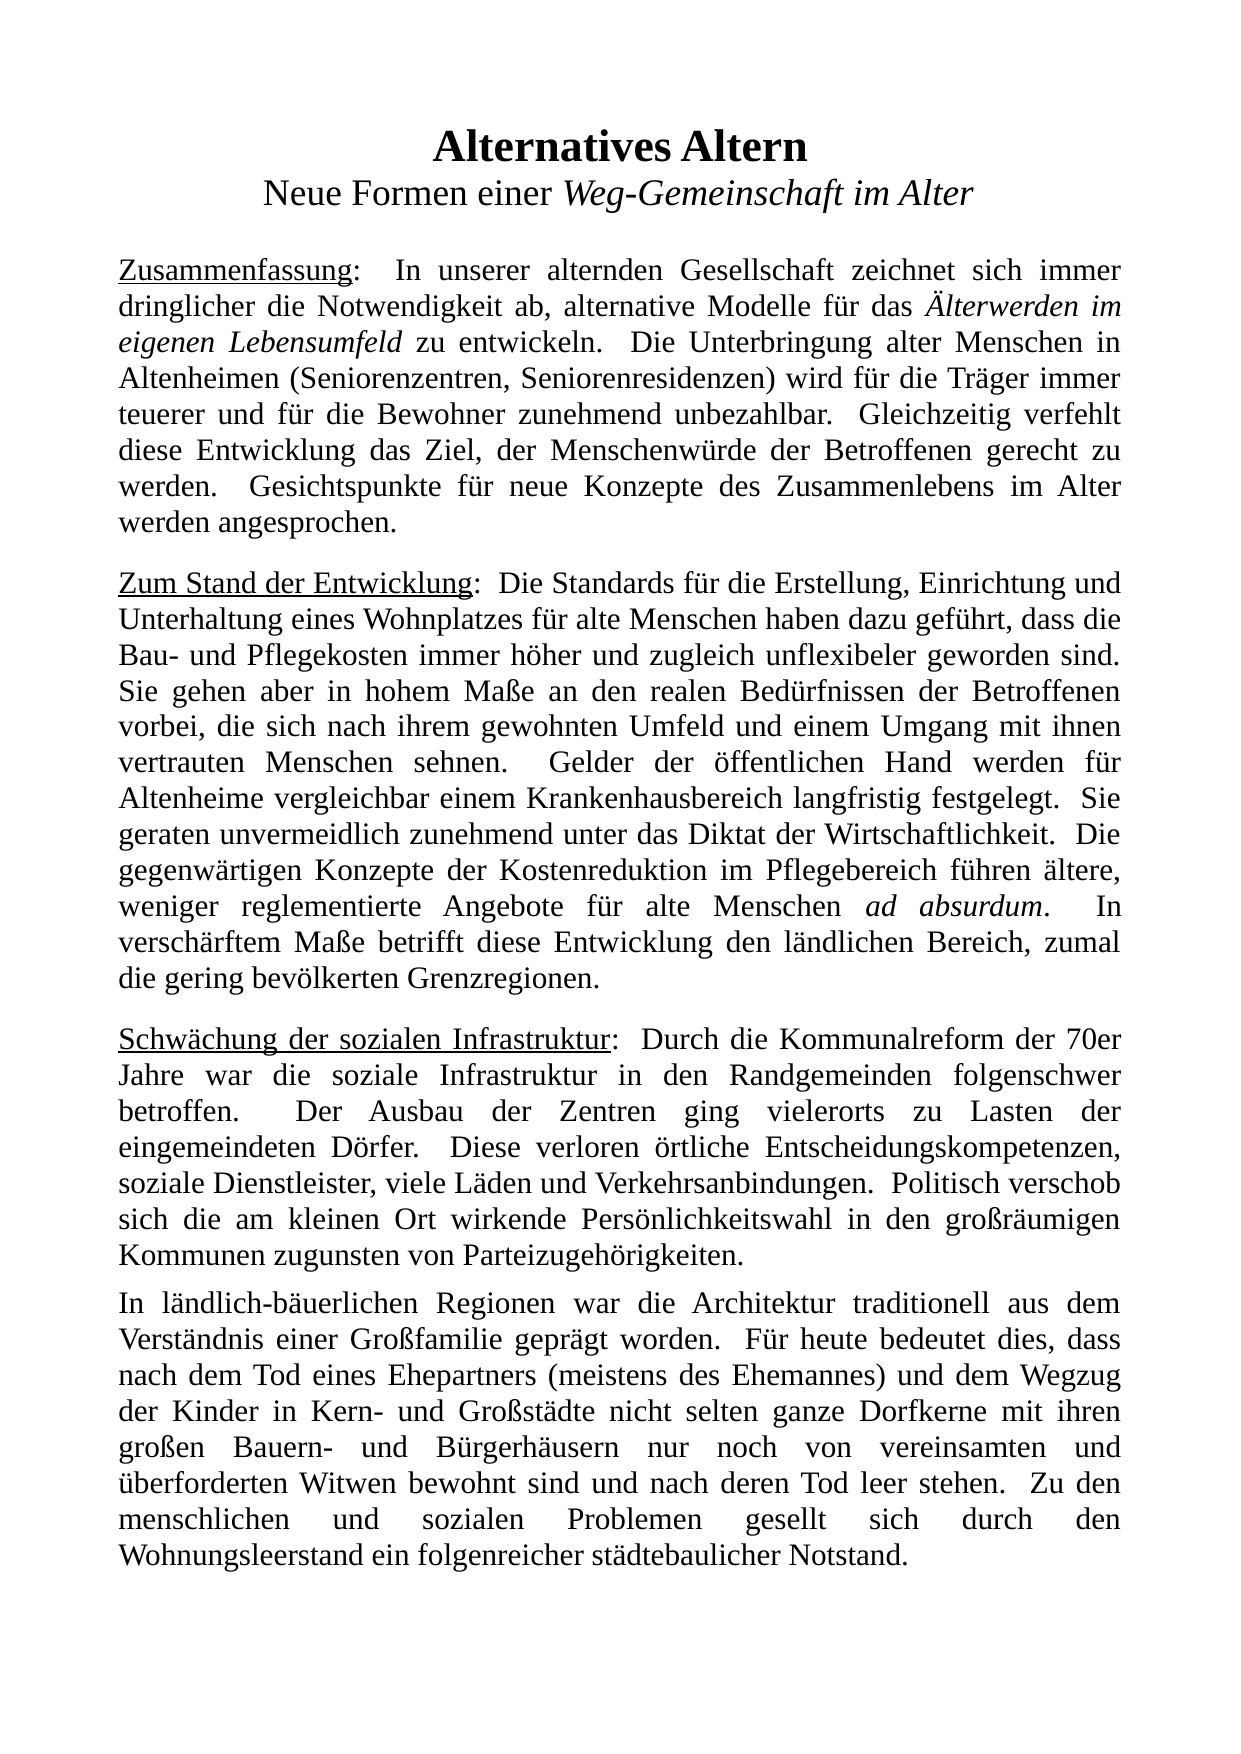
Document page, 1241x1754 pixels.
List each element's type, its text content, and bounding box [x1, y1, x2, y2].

text Zum Stand der Entwicklung: Die Standards für die Erstellung, Einrichtung und Unterhaltung eines Wohnplatzes für alte Menschen haben dazu geführt, dass die Bau- und Pflegekosten immer höher und zugleich unflexibeler geworden sind. Sie gehen aber in hohem Maße an den realen Bedürfnissen der Betroffenen vorbei, die sich nach ihrem gewohnten Umfeld und einem Umgang mit ihnen vertrauten Menschen sehnen. Gelder der öffentlichen Hand werden für Altenheime vergleichbar einem Krankenhausbereich langfristig festgelegt. Sie geraten unvermeidlich zunehmend unter das Diktat der Wirtschaftlichkeit. Die gegenwärtigen Konzepte der Kostenreduktion im Pflegebereich führen ältere, weniger reglementierte Angebote für alte Menschen ad absurdum. In verschärftem Maße betrifft diese Entwicklung den ländlichen Bereich, zumal die gering bevölkerten Grenzregionen. [118, 564, 1122, 995]
subtitle Alternatives Altern [118, 118, 1122, 171]
subtitle Neue Formen einer Weg-Gemeinschaft im Alter [118, 171, 1122, 214]
subtitle Zusammenfassung: In unserer alternden Gesellschaft zeichnet sich immer dringlicher die Notwendigkeit ab, alternative Modelle für das Älterwerden im eigenen Lebensumfeld zu entwickeln. Die Unterbringung alter Menschen in Altenheimen (Seniorenzentren, Seniorenresidenzen) wird für die Träger immer teuerer und für die Bewohner zunehmend unbezahlbar. Gleichzeitig verfehlt diese Entwicklung das Ziel, der Menschenwürde der Betroffenen gerecht zu werden. Gesichtspunkte für neue Konzepte des Zusammenlebens im Alter werden angesprochen. [118, 251, 1122, 539]
subtitle In ländlich-bäuerlichen Regionen war die Architektur traditionell aus dem Verständnis einer Großfamilie geprägt worden. Für heute bedeutet dies, dass nach dem Tod eines Ehepartners (meistens des Ehemannes) und dem Wegzug der Kinder in Kern- und Großstädte nicht selten ganze Dorfkerne mit ihren großen Bauern- und Bürgerhäusern nur noch von vereinsamten und überforderten Witwen bewohnt sind und nach deren Tod leer stehen. Zu den menschlichen und sozialen Problemen gesellt sich durch den Wohnungsleerstand ein folgenreicher städtebaulicher Notstand. [118, 1284, 1122, 1572]
subtitle Schwächung der sozialen Infrastruktur: Durch die Kommunalreform der 70er Jahre war die soziale Infrastruktur in den Randgemeinden folgenschwer betroffen. Der Ausbau der Zentren ging vielerorts zu Lasten der eingemeindeten Dörfer. Diese verloren örtliche Entscheidungskompetenzen, soziale Dienstleister, viele Läden und Verkehrsanbindungen. Politisch verschob sich die am kleinen Ort wirkende Persönlichkeitswahl in den großräumigen Kommunen zugunsten von Parteizugehörigkeiten. [118, 1020, 1122, 1272]
